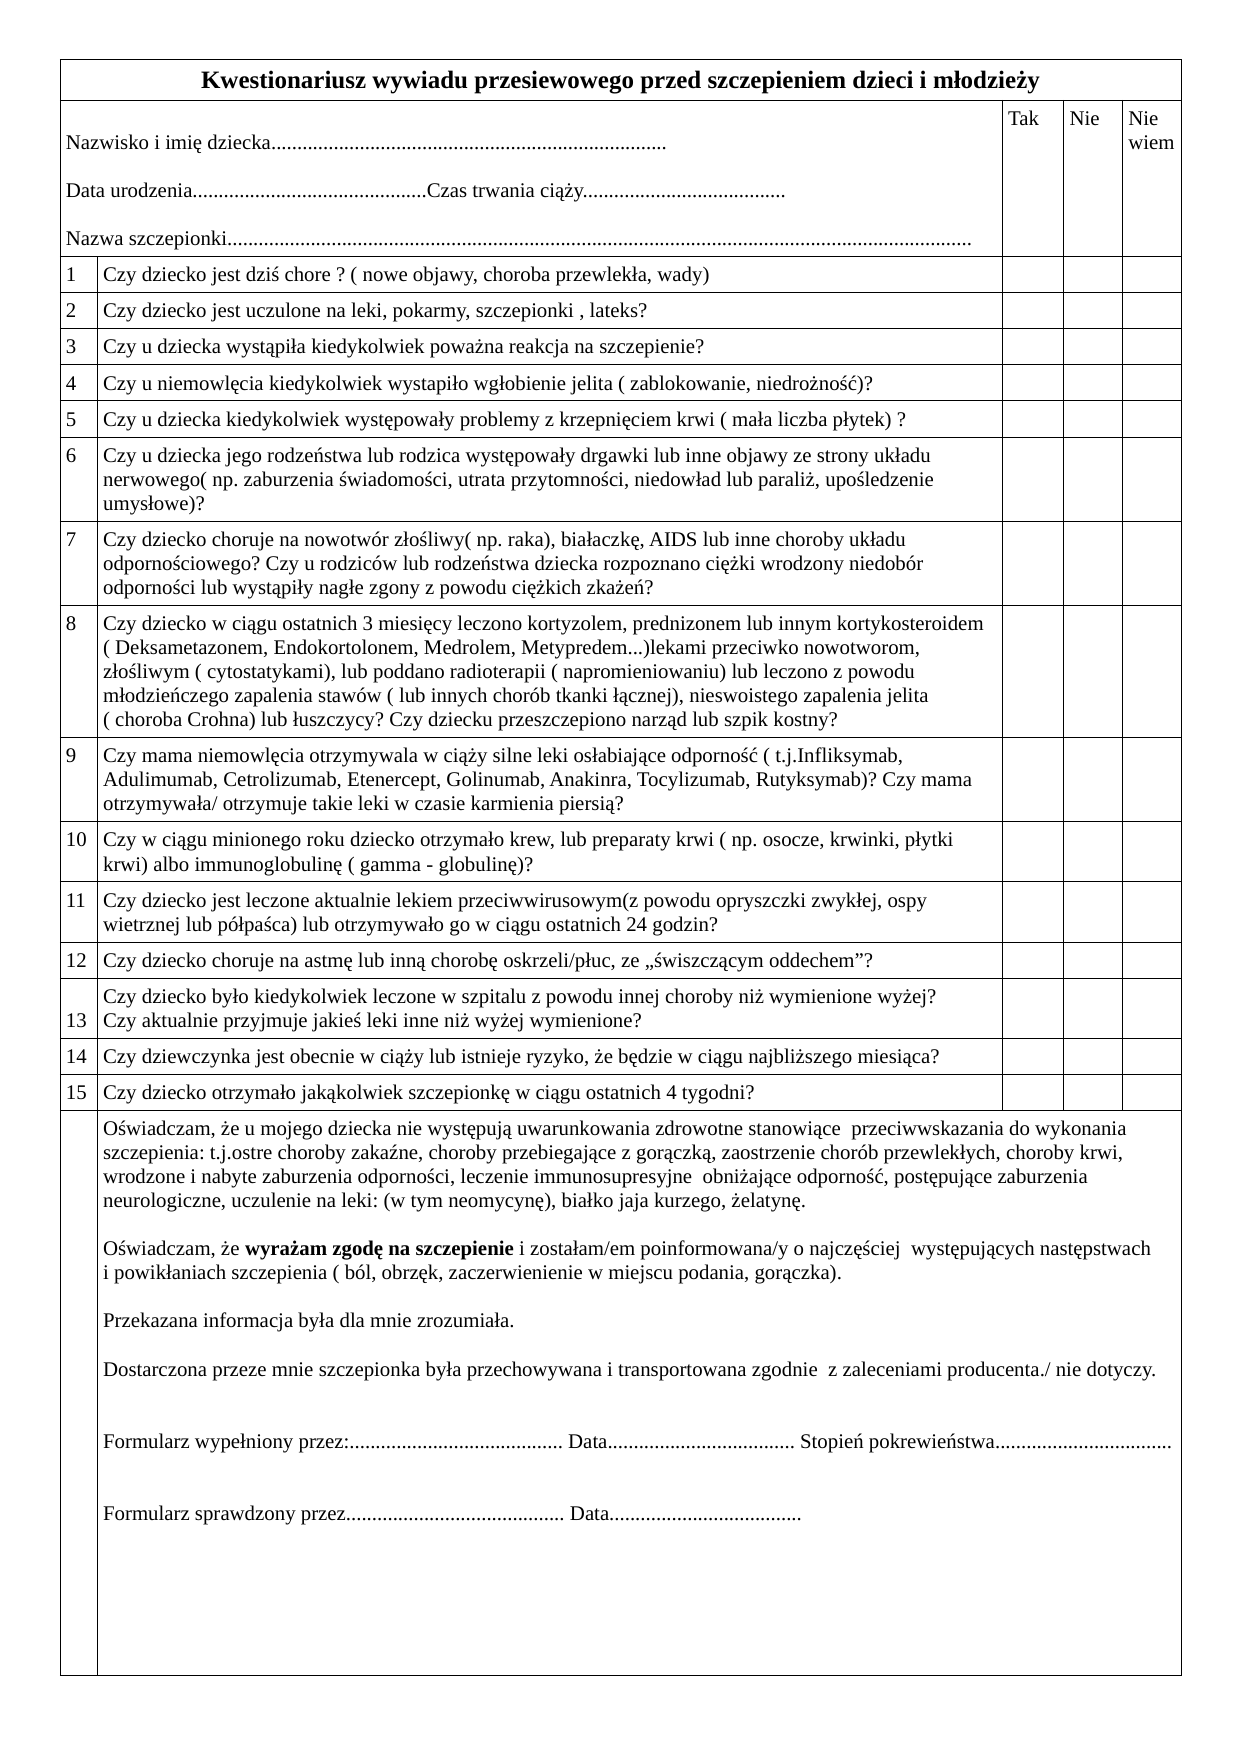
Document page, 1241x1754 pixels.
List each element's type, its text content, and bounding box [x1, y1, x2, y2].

table_cell [1123, 329, 1181, 364]
table_cell [1064, 365, 1122, 400]
table_cell [1123, 943, 1181, 977]
table_cell Czy mama niemowlęcia otrzymywala w ciąży silne leki osłabiające odporność ( t.j.Infliksymab, Adulimumab, Cetrolizumab, Etenercept, Golinumab, Anakinra, Tocylizumab, Rutyksymab)? Czy mama otrzymywała/ otrzymuje takie leki w czasie karmienia piersią? [98, 738, 1002, 821]
table_cell [1003, 979, 1063, 1037]
table_cell 14 [61, 1039, 97, 1073]
table_cell [1064, 1039, 1122, 1073]
table_cell [1064, 257, 1122, 292]
table_cell Czy dziecko jest dziś chore ? ( nowe objawy, choroba przewlekła, wady) [98, 257, 1002, 292]
table_cell Czy w ciągu minionego roku dziecko otrzymało krew, lub preparaty krwi ( np. osocze, krwinki, płytki krwi) albo immunoglobulinę ( gamma - globulinę)? [98, 822, 1002, 881]
table_cell 10 [61, 822, 97, 881]
table_cell [1003, 257, 1063, 292]
table_cell [1003, 738, 1063, 821]
table_cell 2 [61, 293, 97, 328]
table_cell Czy u niemowlęcia kiedykolwiek wystapiło wgłobienie jelita ( zablokowanie, niedrożność)? [98, 365, 1002, 400]
table_cell Czy dziecko jest uczulone na leki, pokarmy, szczepionki , lateks? [98, 293, 1002, 328]
table_cell 7 [61, 522, 97, 605]
table_cell [1064, 401, 1122, 436]
table_cell [1003, 882, 1063, 941]
table_cell Nie [1064, 101, 1122, 256]
table_cell 12 [61, 943, 97, 977]
table_cell 1 [61, 257, 97, 292]
table_cell Czy dziecko jest leczone aktualnie lekiem przeciwwirusowym(z powodu opryszczki zwykłej, ospy wietrznej lub półpaśca) lub otrzymywało go w ciągu ostatnich 24 godzin? [98, 882, 1002, 941]
table_cell 13 [61, 979, 97, 1037]
table_cell [1123, 401, 1181, 436]
table_cell [1123, 438, 1181, 521]
table_cell 15 [61, 1075, 97, 1109]
table_cell [1003, 401, 1063, 436]
table_cell 3 [61, 329, 97, 364]
table_cell 11 [61, 882, 97, 941]
table_cell [1064, 882, 1122, 941]
table_cell [1003, 943, 1063, 977]
table_cell Czy u dziecka kiedykolwiek występowały problemy z krzepnięciem krwi ( mała liczba płytek) ? [98, 401, 1002, 436]
table_cell [1123, 1039, 1181, 1073]
table_cell [1123, 882, 1181, 941]
table_cell [1003, 293, 1063, 328]
table_cell [61, 1111, 97, 1675]
table_cell Czy dziecko w ciągu ostatnich 3 miesięcy leczono kortyzolem, prednizonem lub innym kortykosteroidem ( Deksametazonem, Endokortolonem, Medrolem, Metypredem...)lekami przeciwko nowotworom, złośliwym ( cytostatykami), lub poddano radioterapii ( napromieniowaniu) lub leczono z powodu młodzieńczego zapalenia stawów ( lub innych chorób tkanki łącznej), nieswoistego zapalenia jelita ( choroba Crohna) lub łuszczycy? Czy dziecku przeszczepiono narząd lub szpik kostny? [98, 606, 1002, 737]
table_cell [1003, 522, 1063, 605]
table_cell [1064, 438, 1122, 521]
table_cell [1123, 738, 1181, 821]
table_cell [1003, 365, 1063, 400]
table_cell [1003, 438, 1063, 521]
table_cell [1123, 365, 1181, 400]
table_cell Czy u dziecka wystąpiła kiedykolwiek poważna reakcja na szczepienie? [98, 329, 1002, 364]
table_cell 8 [61, 606, 97, 737]
table_cell [1003, 606, 1063, 737]
table_cell Czy dziewczynka jest obecnie w ciąży lub istnieje ryzyko, że będzie w ciągu najbliższego miesiąca? [98, 1039, 1002, 1073]
table_cell [1123, 979, 1181, 1037]
table_cell [1003, 1039, 1063, 1073]
table_cell 9 [61, 738, 97, 821]
table_cell [1064, 822, 1122, 881]
table_cell [1123, 522, 1181, 605]
table_cell Czy dziecko choruje na nowotwór złośliwy( np. raka), białaczkę, AIDS lub inne choroby układu odpornościowego? Czy u rodziców lub rodzeństwa dziecka rozpoznano ciężki wrodzony niedobór odporności lub wystąpiły nagłe zgony z powodu ciężkich zkażeń? [98, 522, 1002, 605]
table_cell [1003, 822, 1063, 881]
table_cell [1003, 329, 1063, 364]
table_cell [1064, 738, 1122, 821]
table_cell [1123, 606, 1181, 737]
table_cell Czy u dziecka jego rodzeństwa lub rodzica występowały drgawki lub inne objawy ze strony układu nerwowego( np. zaburzenia świadomości, utrata przytomności, niedowład lub paraliż, upośledzenie umysłowe)? [98, 438, 1002, 521]
table_cell 5 [61, 401, 97, 436]
table_cell [1064, 329, 1122, 364]
table_cell [1064, 943, 1122, 977]
table_cell Tak [1003, 101, 1063, 256]
table_cell 4 [61, 365, 97, 400]
table_cell Nazwisko i imię dziecka............................................................................ Data urodzenia.............................................Czas trwania ciąży....................................... Nazwa szczepionki............................................................................................................................................... [61, 101, 1002, 256]
table_cell [1123, 257, 1181, 292]
table_cell Nie wiem [1123, 101, 1181, 256]
table_cell Czy dziecko otrzymało jakąkolwiek szczepionkę w ciągu ostatnich 4 tygodni? [98, 1075, 1002, 1109]
table_cell [1064, 522, 1122, 605]
table_cell [1123, 822, 1181, 881]
table_cell [1003, 1075, 1063, 1109]
table_cell [1064, 1075, 1122, 1109]
table_header Kwestionariusz wywiadu przesiewowego przed szczepieniem dzieci i młodzieży [61, 60, 1181, 100]
table_cell [1064, 979, 1122, 1037]
table_cell Czy dziecko choruje na astmę lub inną chorobę oskrzeli/płuc, ze „świszczącym oddechem”? [98, 943, 1002, 977]
table_cell Oświadczam, że u mojego dziecka nie występują uwarunkowania zdrowotne stanowiące przeciwwskazania do wykonania szczepienia: t.j.ostre choroby zakaźne, choroby przebiegające z gorączką, zaostrzenie chorób przewlekłych, choroby krwi, wrodzone i nabyte zaburzenia odporności, leczenie immunosupresyjne obniżające odporność, postępujące zaburzenia neurologiczne, uczulenie na leki: (w tym neomycynę), białko jaja kurzego, żelatynę. Oświadczam, że wyrażam zgodę na szczepienie i zostałam/em poinformowana/y o najczęściej występujących następstwach i powikłaniach szczepienia ( ból, obrzęk, zaczerwienienie w miejscu podania, gorączka). Przekazana informacja była dla mnie zrozumiała. Dostarczona przeze mnie szczepionka była przechowywana i transportowana zgodnie z zaleceniami producenta./ nie dotyczy. Formularz wypełniony przez:......................................... Data.................................... Stopień pokrewieństwa.................................. Formularz sprawdzony przez.......................................... Data..................................... [98, 1111, 1181, 1675]
table_cell [1064, 606, 1122, 737]
table_cell [1064, 293, 1122, 328]
table_cell [1123, 293, 1181, 328]
table_cell Czy dziecko było kiedykolwiek leczone w szpitalu z powodu innej choroby niż wymienione wyżej? Czy aktualnie przyjmuje jakieś leki inne niż wyżej wymienione? [98, 979, 1002, 1037]
table_cell [1123, 1075, 1181, 1109]
table_cell 6 [61, 438, 97, 521]
